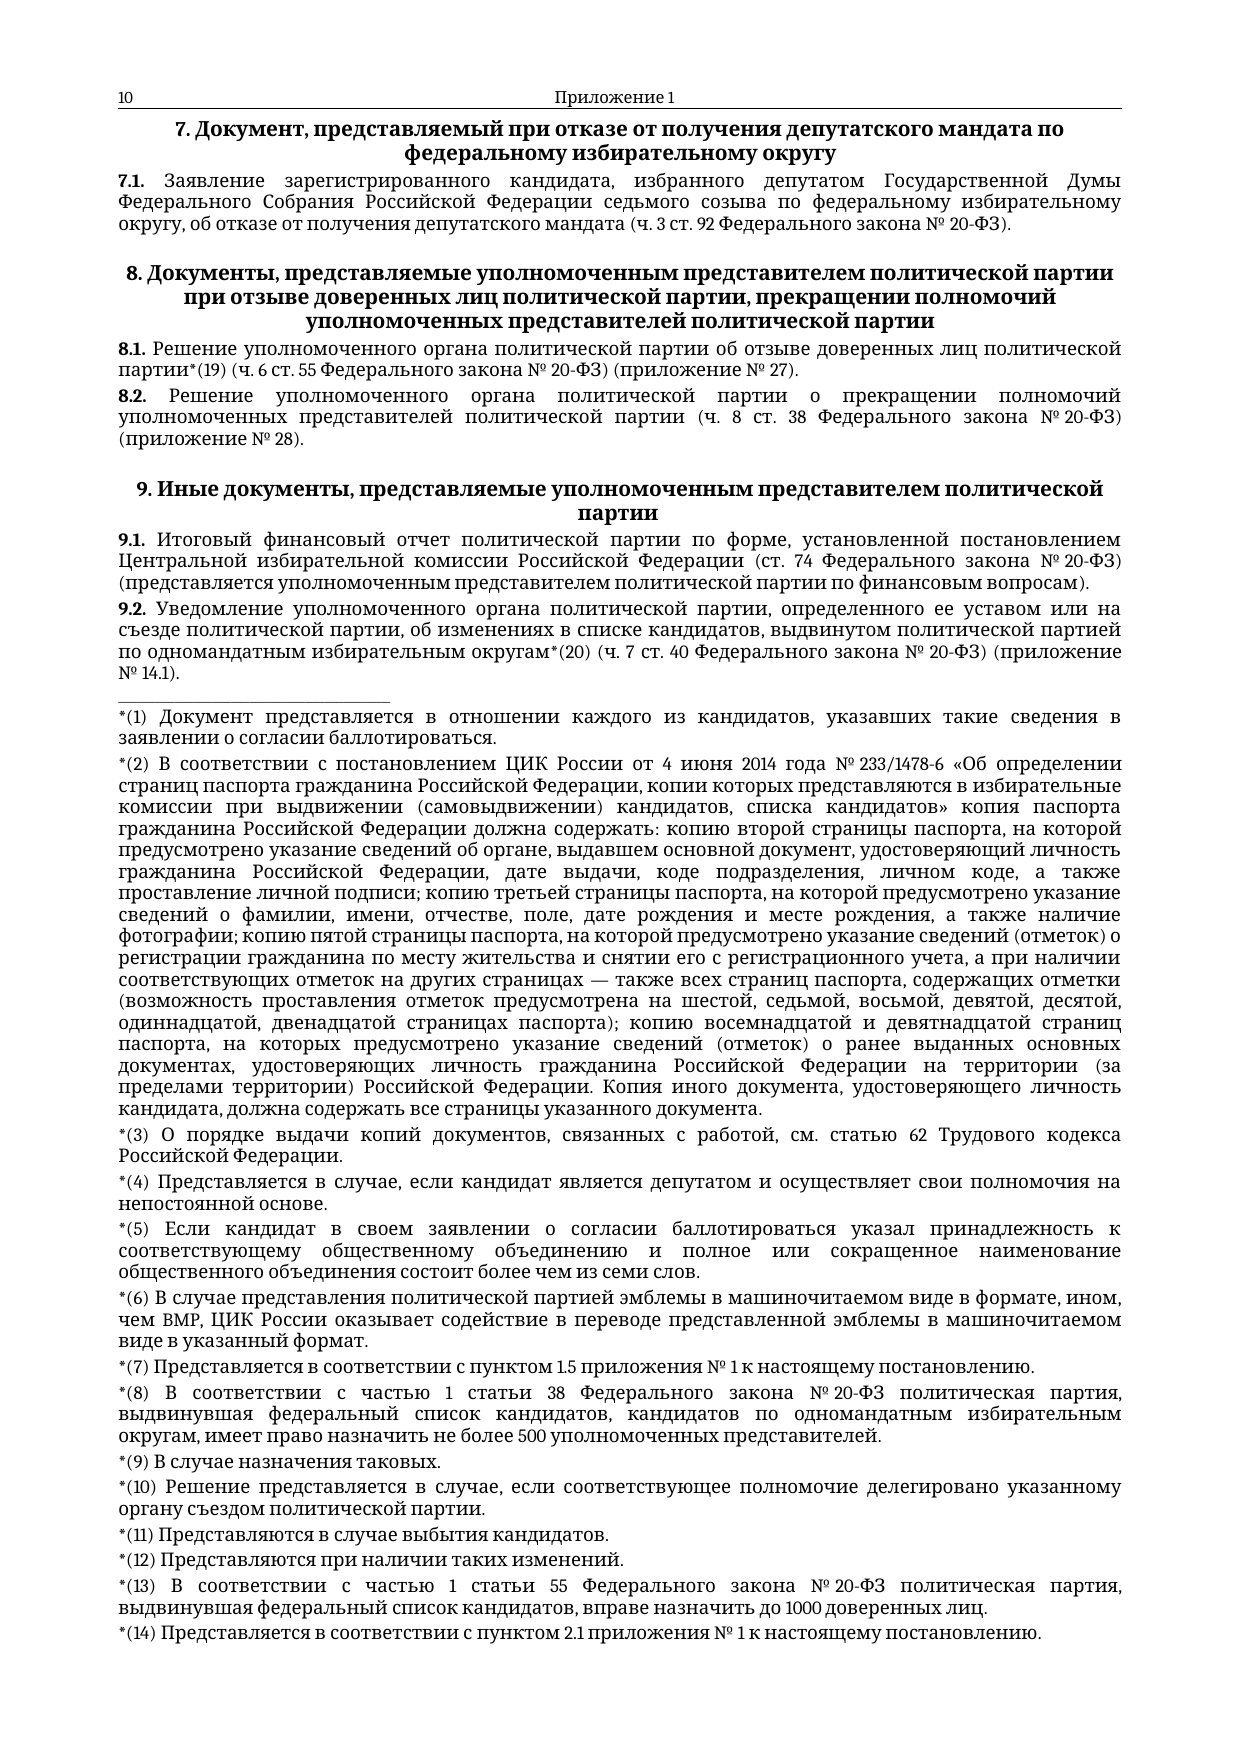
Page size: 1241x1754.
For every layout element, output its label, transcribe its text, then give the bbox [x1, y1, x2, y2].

text *(6) В случае представления политической партией эмблемы в машиночитаемом виде в формате, ином, чем BMP, ЦИК России оказывает содействие в переводе представленной эмблемы в машиночитаемом виде в указанный формат. [118, 1288, 1122, 1352]
text *(3) О порядке выдачи копий документов, связанных с работой, см. статью 62 Трудового кодекса Российской Федерации. [118, 1124, 1122, 1167]
text 8.2. Решение уполномоченного органа политической партии о прекращении полномочий уполномоченных представителей политической партии (ч. 8 ст. 38 Федерального закона № 20-ФЗ) (приложение № 28). [118, 385, 1122, 450]
text *(13) В соответствии с частью 1 статьи 55 Федерального закона № 20-ФЗ политическая партия, выдвинувшая федеральный список кандидатов, вправе назначить до 1000 доверенных лиц. [118, 1576, 1122, 1619]
text *(7) Представляется в соответствии с пунктом 1.5 приложения № 1 к настоящему постановлению. [118, 1357, 1122, 1378]
subtitle 9. Иные документы, представляемые уполномоченным представителем политической партии [118, 477, 1122, 525]
text *(1) Документ представляется в отношении каждого из кандидатов, указавших такие сведения в заявлении о согласии баллотироваться. [118, 706, 1122, 749]
text *(12) Представляются при наличии таких изменений. [118, 1550, 1122, 1571]
text *(9) В случае назначения таковых. [118, 1451, 1122, 1473]
text 9.1. Итоговый финансовый отчет политической партии по форме, установленной постановлением Центральной избирательной комиссии Российской Федерации (ст. 74 Федерального закона № 20-ФЗ) (представляется уполномоченным представителем политической партии по финансовым вопросам). [118, 529, 1122, 594]
text *(2) В соответствии с постановлением ЦИК России от 4 июня 2014 года № 233/1478-6 «Об определении страниц паспорта гражданина Российской Федерации, копии которых представляются в избирательные комиссии при выдвижении (самовыдвижении) кандидатов, списка кандидатов» копия паспорта гражданина Российской Федерации должна содержать: копию второй страницы паспорта, на которой предусмотрено указание сведений об органе, выдавшем основной документ, удостоверяющий личность гражданина Российской Федерации, дате выдачи, коде подразделения, личном коде, а также проставление личной подписи; копию третьей страницы паспорта, на которой предусмотрено указание сведений о фамилии, имени, отчестве, поле, дате рождения и месте рождения, а также наличие фотографии; копию пятой страницы паспорта, на которой предусмотрено указание сведений (отметок) о регистрации гражданина по месту жительства и снятии его с регистрационного учета, а при наличии соответствующих отметок на других страницах — также всех страниц паспорта, содержащих отметки (возможность проставления отметок предусмотрена на шестой, седьмой, восьмой, девятой, десятой, одиннадцатой, двенадцатой страницах паспорта); копию восемнадцатой и девятнадцатой страниц паспорта, на которых предусмотрено указание сведений (отметок) о ранее выданных основных документах, удостоверяющих личность гражданина Российской Федерации на территории (за пределами территории) Российской Федерации. Копия иного документа, удостоверяющего личность кандидата, должна содержать все страницы указанного документа. [118, 753, 1122, 1120]
text *(10) Решение представляется в случае, если соответствующее полномочие делегировано указанному органу съездом политической партии. [118, 1477, 1122, 1520]
subtitle 8. Документы, представляемые уполномоченным представителем политической партии при отзыве доверенных лиц политической партии, прекращении полномочий уполномоченных представителей политической партии [118, 262, 1122, 334]
text 7.1. Заявление зарегистрированного кандидата, избранного депутатом Государственной Думы Федерального Собрания Российской Федерации седьмого созыва по федеральному избирательному округу, об отказе от получения депутатского мандата (ч. 3 ст. 92 Федерального закона № 20-ФЗ). [118, 170, 1122, 235]
text 9.2. Уведомление уполномоченного органа политической партии, определенного ее уставом или на съезде политической партии, об изменениях в списке кандидатов, выдвинутом политической партией по одномандатным избирательным округам*(20) (ч. 7 ст. 40 Федерального закона № 20-ФЗ) (приложение № 14.1). [118, 598, 1122, 684]
text *(4) Представляется в случае, если кандидат является депутатом и осуществляет свои полномочия на непостоянной основе. [118, 1172, 1122, 1215]
text *(5) Если кандидат в своем заявлении о согласии баллотироваться указал принадлежность к соответствующему общественному объединению и полное или сокращенное наименование общественного объединения состоит более чем из семи слов. [118, 1219, 1122, 1283]
text _____________________________ [118, 688, 1122, 706]
text 8.1. Решение уполномоченного органа политической партии об отзыве доверенных лиц политической партии*(19) (ч. 6 ст. 55 Федерального закона № 20-ФЗ) (приложение № 27). [118, 338, 1122, 381]
text *(8) В соответствии с частью 1 статьи 38 Федерального закона № 20-ФЗ политическая партия, выдвинувшая федеральный список кандидатов, кандидатов по одномандатным избирательным округам, имеет право назначить не более 500 уполномоченных представителей. [118, 1382, 1122, 1447]
text *(11) Представляются в случае выбытия кандидатов. [118, 1524, 1122, 1546]
text *(14) Представляется в соответствии с пунктом 2.1 приложения № 1 к настоящему постановлению. [118, 1623, 1122, 1644]
subtitle 7. Документ, представляемый при отказе от получения депутатского мандата по федеральному избирательному округу [118, 118, 1122, 166]
